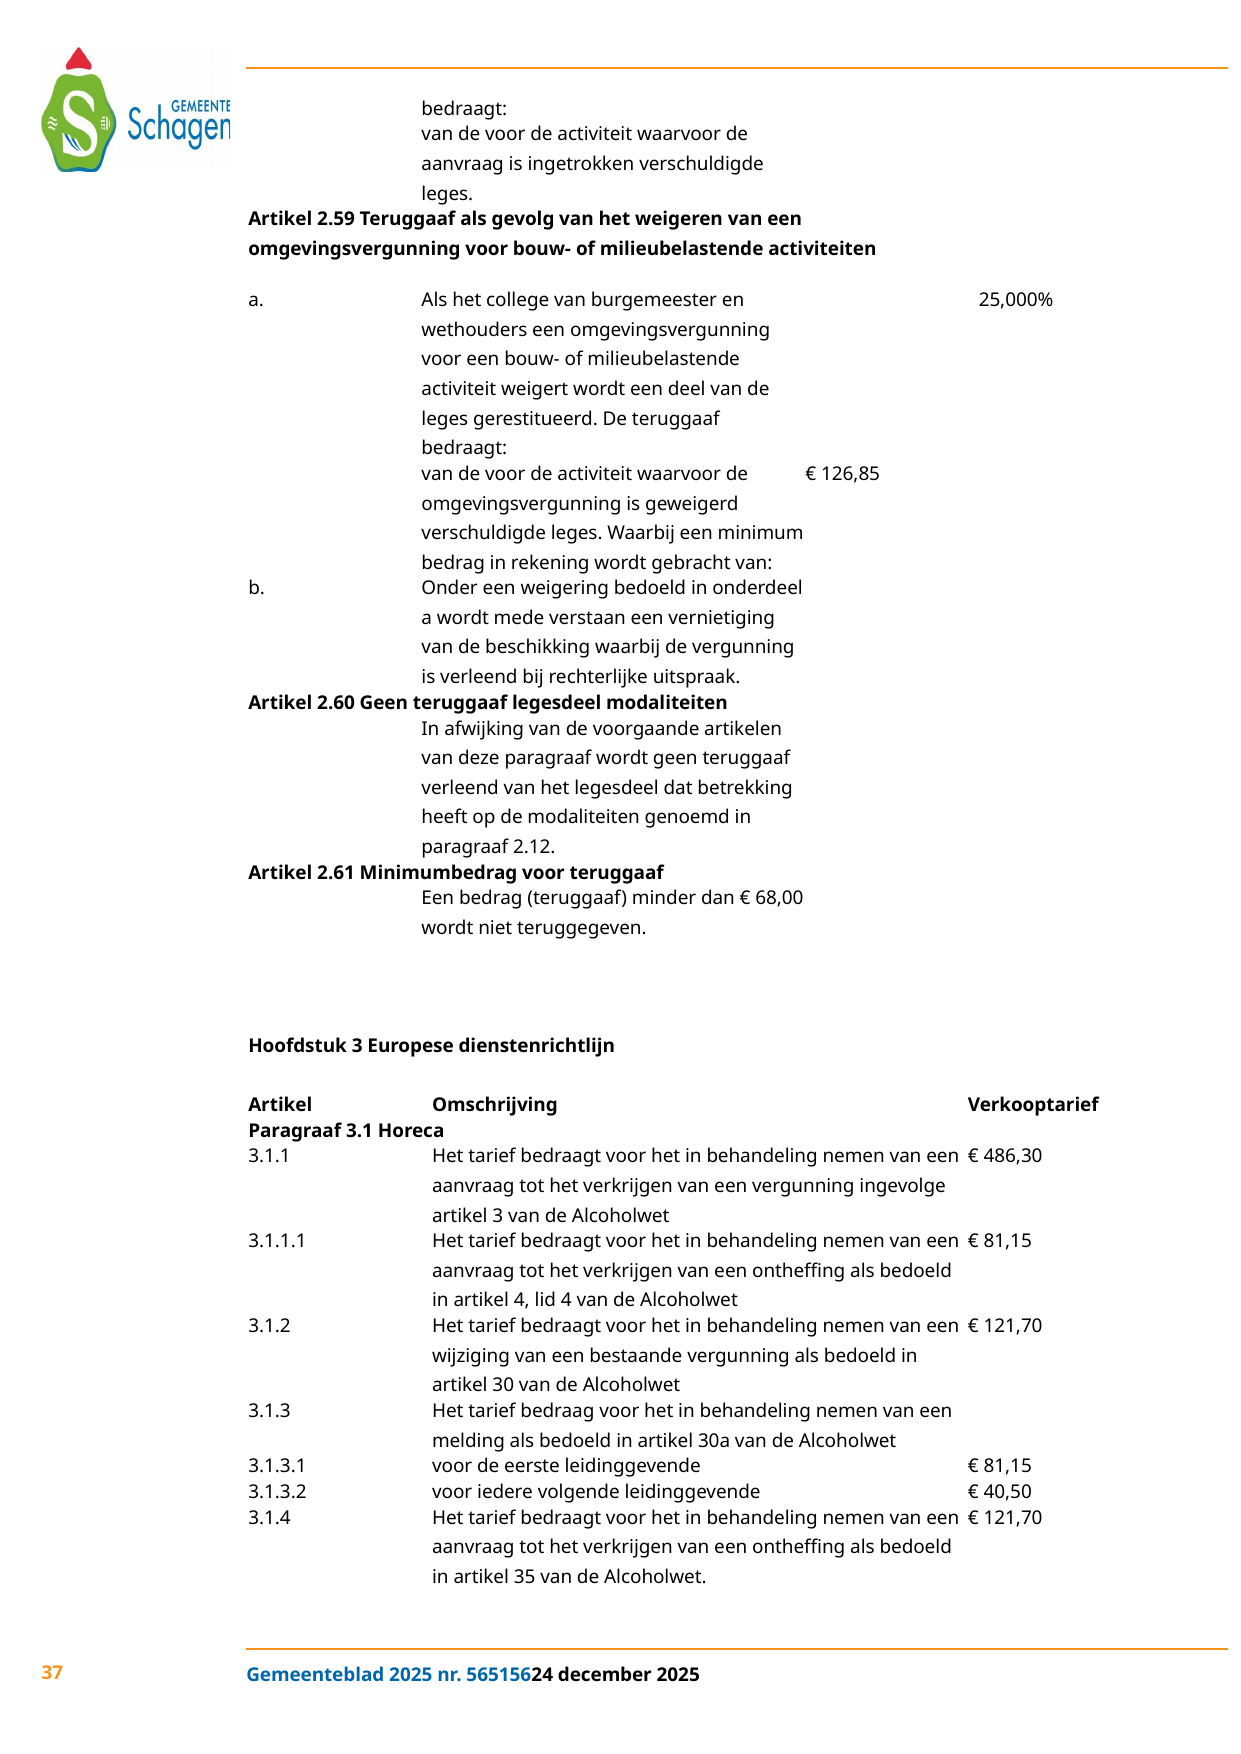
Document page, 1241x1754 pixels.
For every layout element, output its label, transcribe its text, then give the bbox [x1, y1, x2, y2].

table_cell Het tarief bedraagt voor het in behandeling nemen van een wijziging van een bestaande vergunning als bedoeld in artikel 30 van de Alcoholwet [432, 1313, 968, 1397]
table_cell 3.1.1.1 [248, 1228, 432, 1312]
table_cell [805, 575, 978, 689]
table_cell a. [248, 286, 421, 460]
table_cell € 121,70 [968, 1313, 1152, 1397]
table_cell 3.1.3.1 [248, 1453, 432, 1478]
table_cell € 81,15 [968, 1453, 1152, 1478]
table_cell [979, 460, 1152, 574]
table_cell 3.1.3.2 [248, 1478, 432, 1504]
table_cell Als het college van burgemeester en wethouders een omgevingsvergunning voor een bouw- of milieubelastende activiteit weigert wordt een deel van de leges gerestitueerd. De teruggaaf bedraagt: [421, 286, 805, 460]
table_cell Onder een weigering bedoeld in onderdeel a wordt mede verstaan een vernietiging van de beschikking waarbij de vergunning is verleend bij rechterlijke uitspraak. [421, 575, 805, 689]
table_cell 25,000% [979, 286, 1152, 460]
table_cell € 40,50 [968, 1478, 1152, 1504]
table_cell [805, 261, 978, 286]
table_cell Het tarief bedraagt voor het in behandeling nemen van een aanvraag tot het verkrijgen van een ontheffing als bedoeld in artikel 4, lid 4 van de Alcoholwet [432, 1228, 968, 1312]
table_cell Het tarief bedraagt voor het in behandeling nemen van een aanvraag tot het verkrijgen van een vergunning ingevolge artikel 3 van de Alcoholwet [432, 1143, 968, 1227]
table_cell [805, 715, 978, 859]
table_cell [979, 121, 1152, 205]
table_cell 3.1.3 [248, 1397, 432, 1453]
table_cell Een bedrag (teruggaaf) minder dan € 68,00 wordt niet teruggegeven. [421, 885, 805, 940]
table_cell [979, 261, 1152, 286]
table_cell [979, 715, 1152, 859]
table_cell [248, 95, 421, 121]
table_cell [979, 885, 1152, 940]
table_cell 3.1.2 [248, 1313, 432, 1397]
table_cell € 126,85 [805, 460, 978, 574]
picture [41, 47, 231, 172]
table_cell Paragraaf 3.1 Horeca [248, 1117, 1152, 1143]
table_cell [248, 715, 421, 859]
table_cell [248, 261, 421, 286]
table_cell [248, 460, 421, 574]
table_cell [805, 121, 978, 205]
table_cell [248, 121, 421, 205]
table_header Verkooptarief [968, 1091, 1152, 1117]
table_header Artikel [248, 1091, 432, 1117]
table_cell [805, 286, 978, 460]
table_cell [968, 1397, 1152, 1453]
table_cell € 81,15 [968, 1228, 1152, 1312]
table_cell voor iedere volgende leidinggevende [432, 1478, 968, 1504]
table_cell [805, 95, 978, 121]
table_cell [421, 261, 805, 286]
table_cell bedraagt: [421, 95, 805, 121]
table_cell [979, 95, 1152, 121]
table_cell van de voor de activiteit waarvoor de aanvraag is ingetrokken verschuldigde leges. [421, 121, 805, 205]
table_cell [248, 885, 421, 940]
text Hoofdstuk 3 Europese dienstenrichtlijn [248, 1032, 1152, 1058]
table_cell € 486,30 [968, 1143, 1152, 1227]
table_cell [805, 885, 978, 940]
table_cell 3.1.1 [248, 1143, 432, 1227]
table_cell 3.1.4 [248, 1504, 432, 1589]
table_header Omschrijving [432, 1091, 968, 1117]
table_cell b. [248, 575, 421, 689]
table_cell Het tarief bedraag voor het in behandeling nemen van een melding als bedoeld in artikel 30a van de Alcoholwet [432, 1397, 968, 1453]
table_cell [979, 575, 1152, 689]
table_cell € 121,70 [968, 1504, 1152, 1589]
table_cell van de voor de activiteit waarvoor de omgevingsvergunning is geweigerd verschuldigde leges. Waarbij een minimum bedrag in rekening wordt gebracht van: [421, 460, 805, 574]
table_cell voor de eerste leidinggevende [432, 1453, 968, 1478]
table_cell Artikel 2.59 Teruggaaf als gevolg van het weigeren van een omgevingsvergunning voor bouw- of milieubelastende activiteiten [248, 205, 978, 261]
table_cell In afwijking van de voorgaande artikelen van deze paragraaf wordt geen teruggaaf verleend van het legesdeel dat betrekking heeft op de modaliteiten genoemd in paragraaf 2.12. [421, 715, 805, 859]
table_cell Het tarief bedraagt voor het in behandeling nemen van een aanvraag tot het verkrijgen van een ontheffing als bedoeld in artikel 35 van de Alcoholwet. [432, 1504, 968, 1589]
table_cell Artikel 2.60 Geen teruggaaf legesdeel modaliteiten [248, 689, 978, 715]
table_cell Artikel 2.61 Minimumbedrag voor teruggaaf [248, 859, 978, 884]
